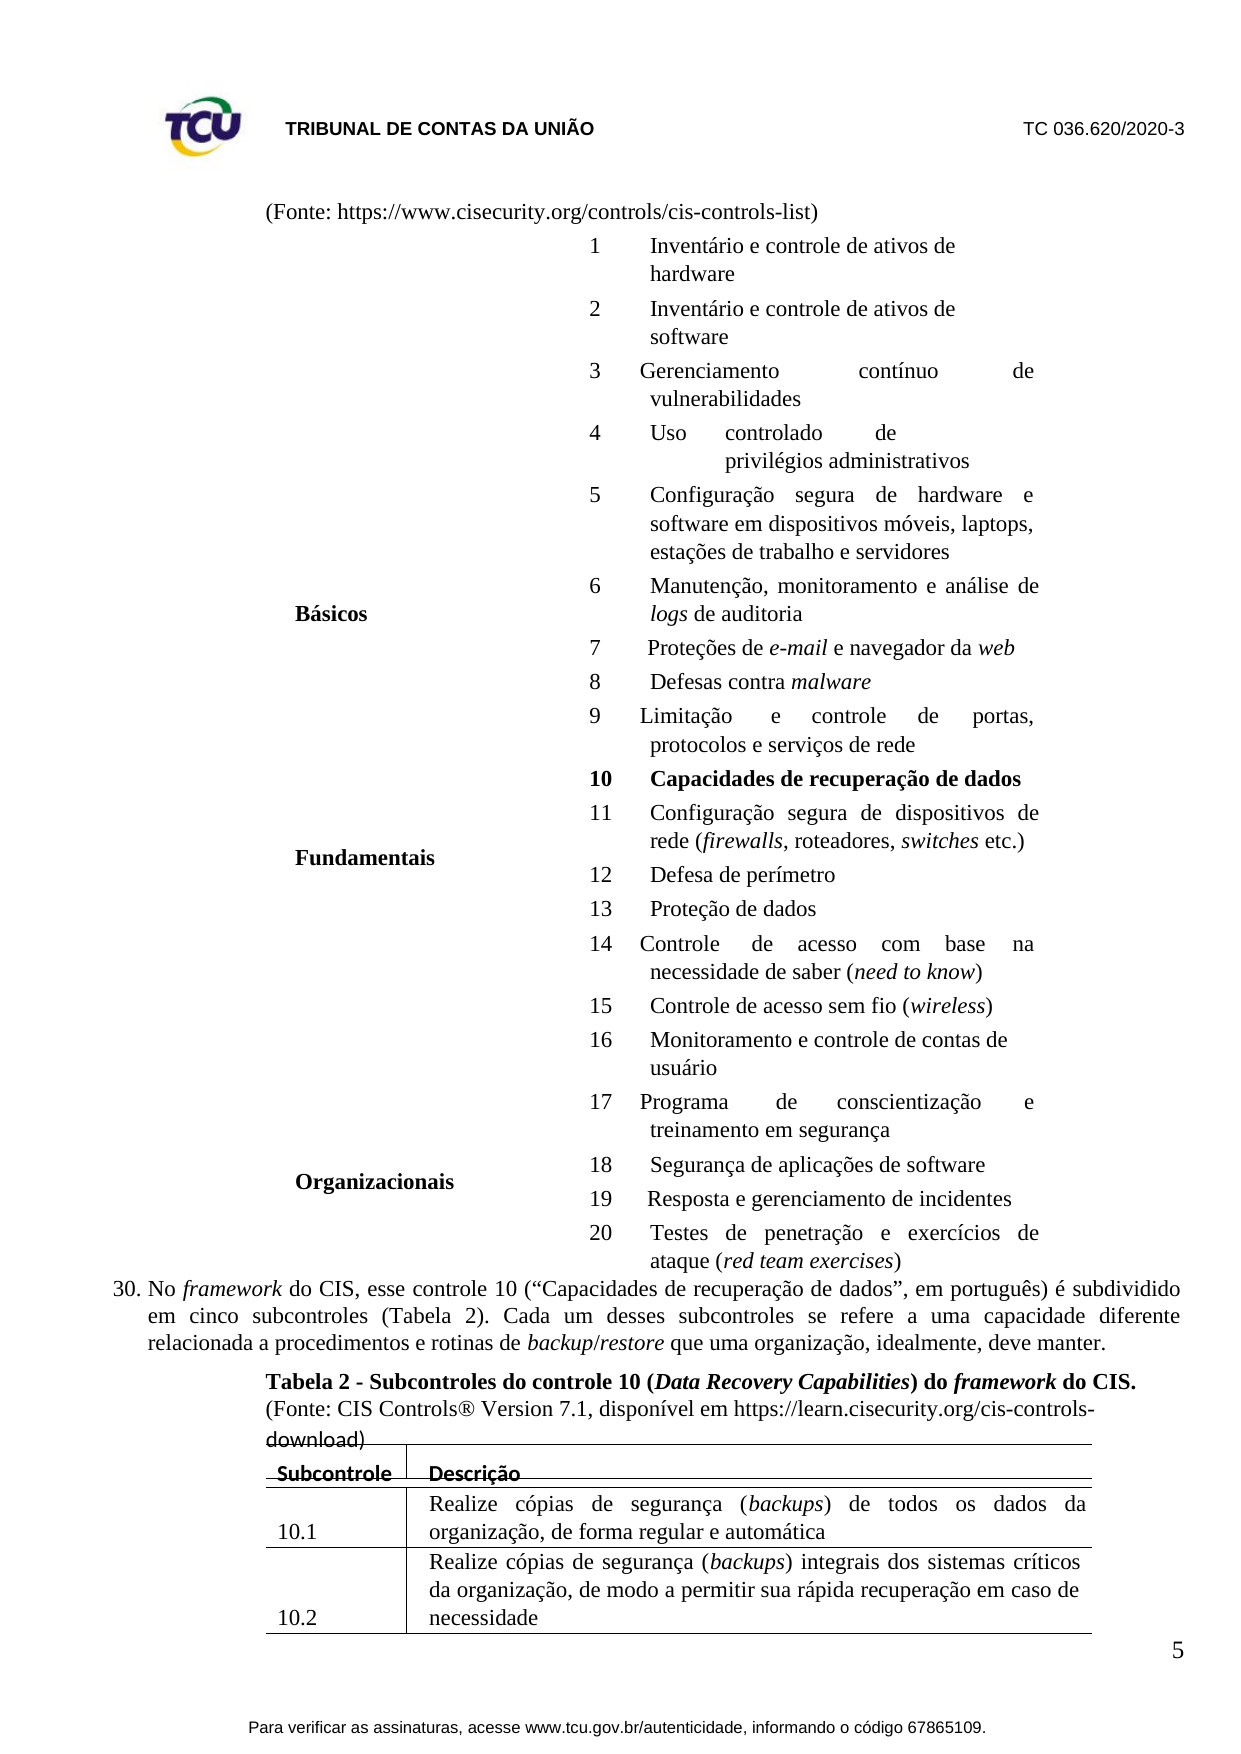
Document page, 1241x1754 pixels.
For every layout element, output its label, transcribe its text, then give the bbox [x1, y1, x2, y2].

table_cell 10 [465, 759, 629, 793]
table_cell Proteções de e-mail e navegador da web [629, 628, 1045, 662]
table_cell Segurança de aplicações de software [629, 1145, 1045, 1179]
table_cell Programa de conscientização e treinamento em segurança [629, 1082, 1045, 1144]
table_cell 15 [465, 986, 629, 1020]
table_cell Inventário e controle de ativos de software [629, 289, 1045, 351]
table_header Inventário e controle de ativos de hardware [629, 226, 1045, 288]
table_cell Defesa de perímetro [629, 855, 1045, 889]
table_cell Proteção de dados [629, 889, 1045, 923]
table_header 1 [465, 226, 629, 288]
table_cell Limitação e controle de portas, protocolos e serviços de rede [629, 696, 1045, 759]
table_cell 5 [465, 475, 629, 566]
table_cell 7 [465, 628, 629, 662]
table_cell Configuração segura de dispositivos de rede (firewalls, roteadores, switches etc.) [629, 793, 1045, 855]
table_cell Capacidades de recuperação de dados [629, 759, 1045, 793]
table_cell Resposta e gerenciamento de incidentes [629, 1179, 1045, 1213]
text (Fonte: CIS Controls® Version 7.1, disponível em https://learn.cisecurity.org/cis-controls- [265, 1396, 1183, 1422]
table_cell Gerenciamento contínuo de vulnerabilidades [629, 351, 1045, 413]
table_cell 4 [465, 413, 629, 475]
table_cell Monitoramento e controle de contas de usuário [629, 1020, 1045, 1082]
text (Fonte: https://www.cisecurity.org/controls/cis-controls-list) [265, 198, 1183, 224]
table_cell 16 [465, 1020, 629, 1082]
table_cell Defesas contra malware [629, 662, 1045, 696]
text Tabela 2 - Subcontroles do controle 10 (Data Recovery Capabilities) do framework do CIS. [265, 1368, 1183, 1394]
table_cell Organizacionais [284, 1082, 465, 1275]
table_header 10.1 [266, 1488, 406, 1547]
list No framework do CIS, esse controle 10 (“Capacidades de recuperação de dados”, em português) é subdividido em cinco subcontroles (Tabela 2). Cada um desses subcontroles se refere a uma capacidade diferente relacionada a procedimentos e rotinas de backup/restore que uma organização, idealmente, deve manter. [113, 1275, 1183, 1356]
table_cell Controle de acesso com base na necessidade de saber (need to know) [629, 924, 1045, 986]
table_cell 14 [465, 924, 629, 986]
table_cell Configuração segura de hardware e software em dispositivos móveis, laptops, estações de trabalho e servidores [629, 475, 1045, 566]
table_cell Uso controlado de privilégios administrativos [629, 413, 1045, 475]
table_cell 18 [465, 1145, 629, 1179]
table_cell 20 [465, 1213, 629, 1275]
table_cell 19 [465, 1179, 629, 1213]
table_cell Testes de penetração e exercícios de ataque (red team exercises) [629, 1213, 1045, 1275]
table_cell 8 [465, 662, 629, 696]
picture [151, 81, 257, 172]
table_header Básicos [284, 226, 465, 628]
table_cell 9 [465, 696, 629, 759]
table_header Realize cópias de segurança (backups) de todos os dados da organização, de forma regular e automática [407, 1488, 1092, 1547]
table_cell 11 [465, 793, 629, 855]
table_cell 3 [465, 351, 629, 413]
table_cell Fundamentais [284, 628, 465, 1082]
table_cell 13 [465, 889, 629, 923]
table_cell 12 [465, 855, 629, 889]
table_cell 17 [465, 1082, 629, 1144]
table_cell 2 [465, 289, 629, 351]
table_cell 10.2 [266, 1548, 406, 1633]
table_cell 6 [465, 566, 629, 628]
table_cell Realize cópias de segurança (backups) integrais dos sistemas críticos da organização, de modo a permitir sua rápida recuperação em caso de necessidade [407, 1548, 1092, 1633]
table_cell Controle de acesso sem fio (wireless) [629, 986, 1045, 1020]
table_cell Manutenção, monitoramento e análise de logs de auditoria [629, 566, 1045, 628]
